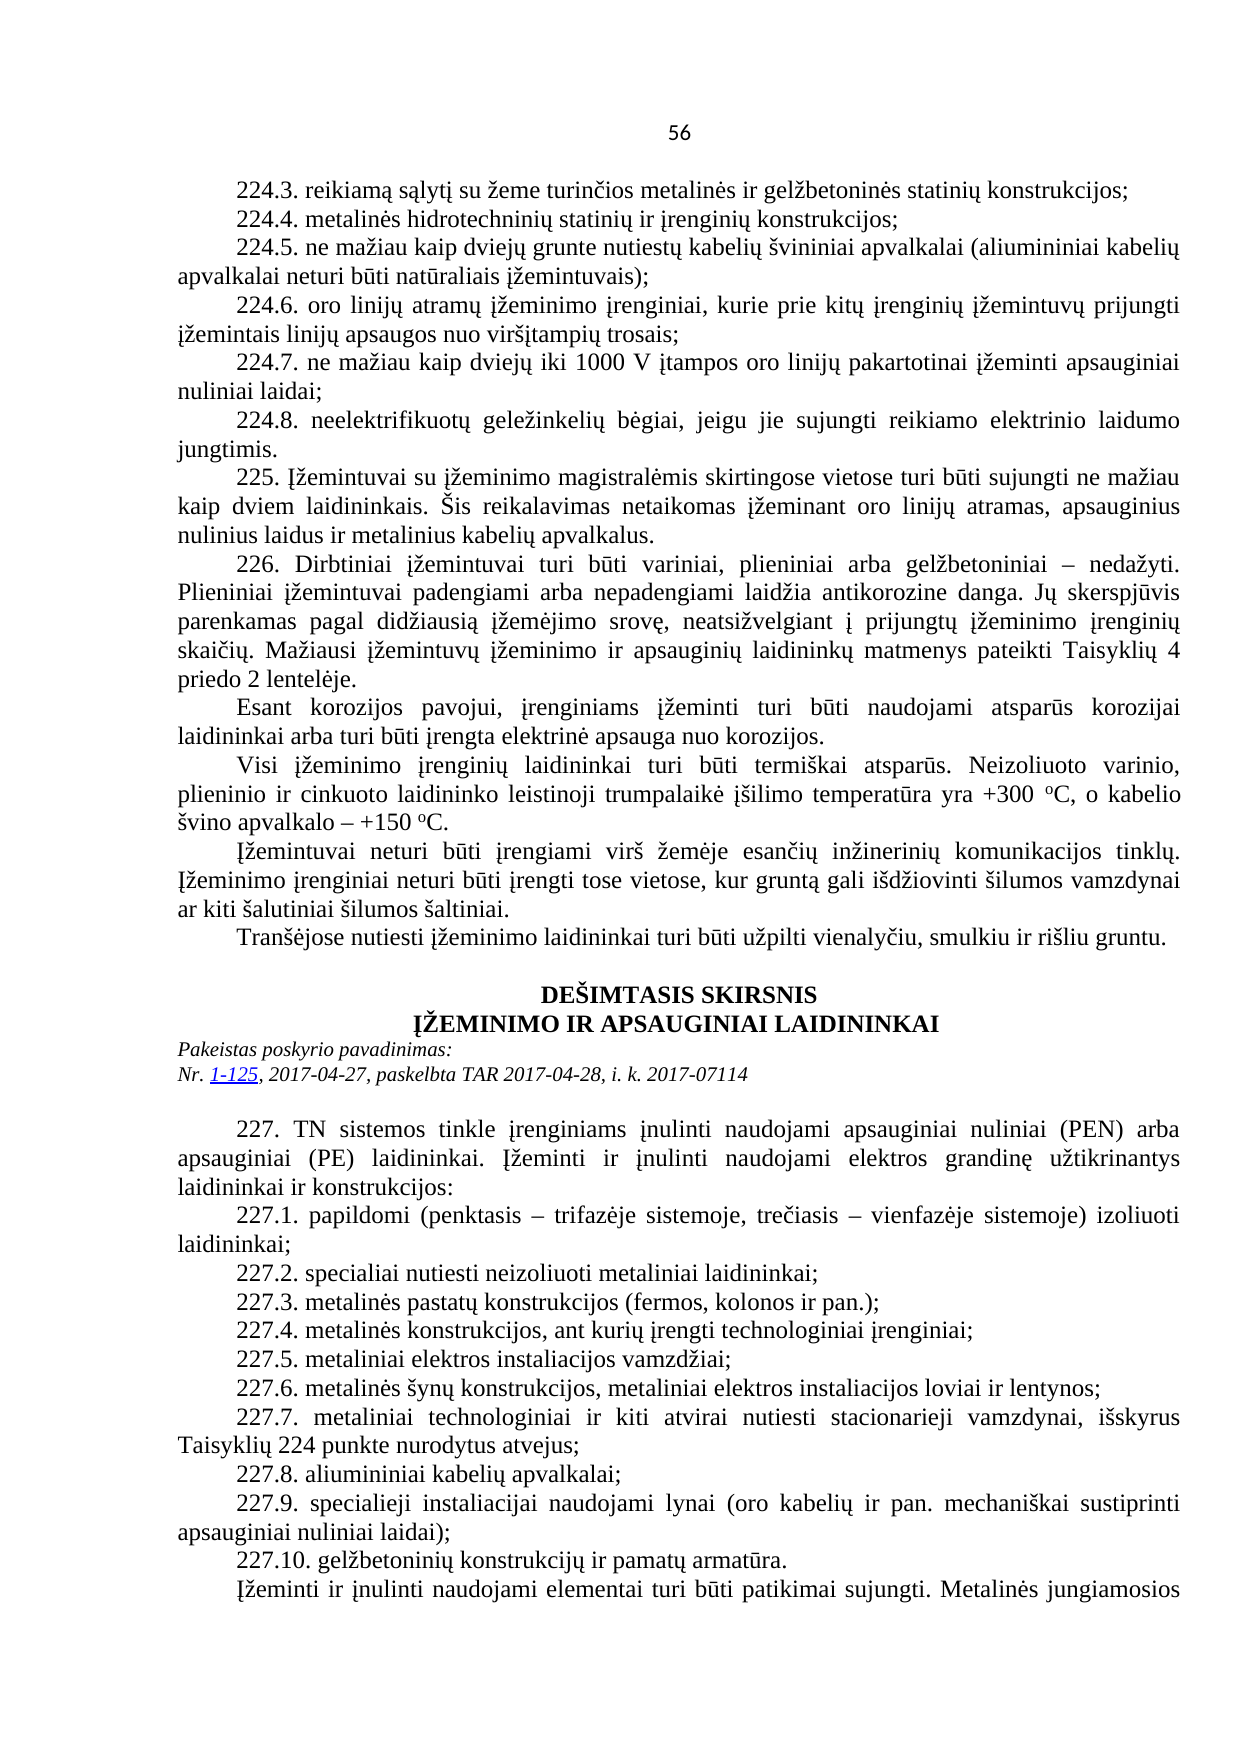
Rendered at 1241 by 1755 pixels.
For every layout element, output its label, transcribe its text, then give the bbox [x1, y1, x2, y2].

text ĮŽEMINIMO IR APSAUGINIAI LAIDININKAI [177, 1009, 1181, 1037]
text 227. TN sistemos tinkle įrenginiams įnulinti naudojami apsauginiai nuliniai (PEN) arba apsauginiai (PE) laidininkai. Įžeminti ir įnulinti naudojami elektros grandinę užtikrinantys laidininkai ir konstrukcijos: [177, 1114, 1181, 1201]
text Pakeistas poskyrio pavadinimas: [177, 1037, 1181, 1061]
text 224.8. neelektrifikuotų geležinkelių bėgiai, jeigu jie sujungti reikiamo elektrinio laidumo jungtimis. [177, 405, 1181, 462]
text Visi įžeminimo įrenginių laidininkai turi būti termiškai atsparūs. Neizoliuoto varinio, plieninio ir cinkuoto laidininko leistinoji trumpalaikė įšilimo temperatūra yra +300 oC, o kabelio švino apvalkalo – +150 oC. [177, 750, 1181, 836]
text Esant korozijos pavojui, įrenginiams įžeminti turi būti naudojami atsparūs korozijai laidininkai arba turi būti įrengta elektrinė apsauga nuo korozijos. [177, 692, 1181, 750]
text 224.4. metalinės hidrotechninių statinių ir įrenginių konstrukcijos; [177, 204, 1181, 232]
text 227.5. metaliniai elektros instaliacijos vamzdžiai; [177, 1344, 1181, 1373]
text 226. Dirbtiniai įžemintuvai turi būti variniai, plieniniai arba gelžbetoniniai – nedažyti. Plieniniai įžemintuvai padengiami arba nepadengiami laidžia antikorozine danga. Jų skerspjūvis parenkamas pagal didžiausią įžemėjimo srovę, neatsižvelgiant į prijungtų įžeminimo įrenginių skaičių. Mažiausi įžemintuvų įžeminimo ir apsauginių laidininkų matmenys pateikti Taisyklių 4 priedo 2 lentelėje. [177, 549, 1181, 692]
text Įžemintuvai neturi būti įrengiami virš žemėje esančių inžinerinių komunikacijos tinklų. Įžeminimo įrenginiai neturi būti įrengti tose vietose, kur gruntą gali išdžiovinti šilumos vamzdynai ar kiti šalutiniai šilumos šaltiniai. [177, 836, 1181, 922]
text 227.7. metaliniai technologiniai ir kiti atvirai nutiesti stacionarieji vamzdynai, išskyrus Taisyklių 224 punkte nurodytus atvejus; [177, 1402, 1181, 1459]
text 227.4. metalinės konstrukcijos, ant kurių įrengti technologiniai įrenginiai; [177, 1316, 1181, 1344]
text 227.10. gelžbetoninių konstrukcijų ir pamatų armatūra. [177, 1546, 1181, 1574]
text Įžeminti ir įnulinti naudojami elementai turi būti patikimai sujungti. Metalinės jungiamosios [177, 1574, 1181, 1603]
text 227.1. papildomi (penktasis – trifazėje sistemoje, trečiasis – vienfazėje sistemoje) izoliuoti laidininkai; [177, 1201, 1181, 1258]
text 224.7. ne mažiau kaip dviejų iki 1000 V įtampos oro linijų pakartotinai įžeminti apsauginiai nuliniai laidai; [177, 347, 1181, 405]
text 225. Įžemintuvai su įžeminimo magistralėmis skirtingose vietose turi būti sujungti ne mažiau kaip dviem laidininkais. Šis reikalavimas netaikomas įžeminant oro linijų atramas, apsauginius nulinius laidus ir metalinius kabelių apvalkalus. [177, 462, 1181, 549]
text Tranšėjose nutiesti įžeminimo laidininkai turi būti užpilti vienalyčiu, smulkiu ir rišliu gruntu. [177, 922, 1181, 951]
text Nr. 1-125, 2017-04-27, paskelbta TAR 2017-04-28, i. k. 2017-07114 [177, 1061, 1181, 1086]
text 227.6. metalinės šynų konstrukcijos, metaliniai elektros instaliacijos loviai ir lentynos; [177, 1373, 1181, 1402]
text 227.2. specialiai nutiesti neizoliuoti metaliniai laidininkai; [177, 1258, 1181, 1287]
text 224.6. oro linijų atramų įžeminimo įrenginiai, kurie prie kitų įrenginių įžemintuvų prijungti įžemintais linijų apsaugos nuo viršįtampių trosais; [177, 290, 1181, 347]
text 224.5. ne mažiau kaip dviejų grunte nutiestų kabelių švininiai apvalkalai (aliumininiai kabelių apvalkalai neturi būti natūraliais įžemintuvais); [177, 232, 1181, 290]
text 227.8. aliumininiai kabelių apvalkalai; [177, 1459, 1181, 1488]
text DEŠIMTASIS SKIRSNIS [177, 980, 1181, 1009]
text 227.9. specialieji instaliacijai naudojami lynai (oro kabelių ir pan. mechaniškai sustiprinti apsauginiai nuliniai laidai); [177, 1488, 1181, 1546]
text 227.3. metalinės pastatų konstrukcijos (fermos, kolonos ir pan.); [177, 1287, 1181, 1316]
text 224.3. reikiamą sąlytį su žeme turinčios metalinės ir gelžbetoninės statinių konstrukcijos; [177, 175, 1181, 204]
